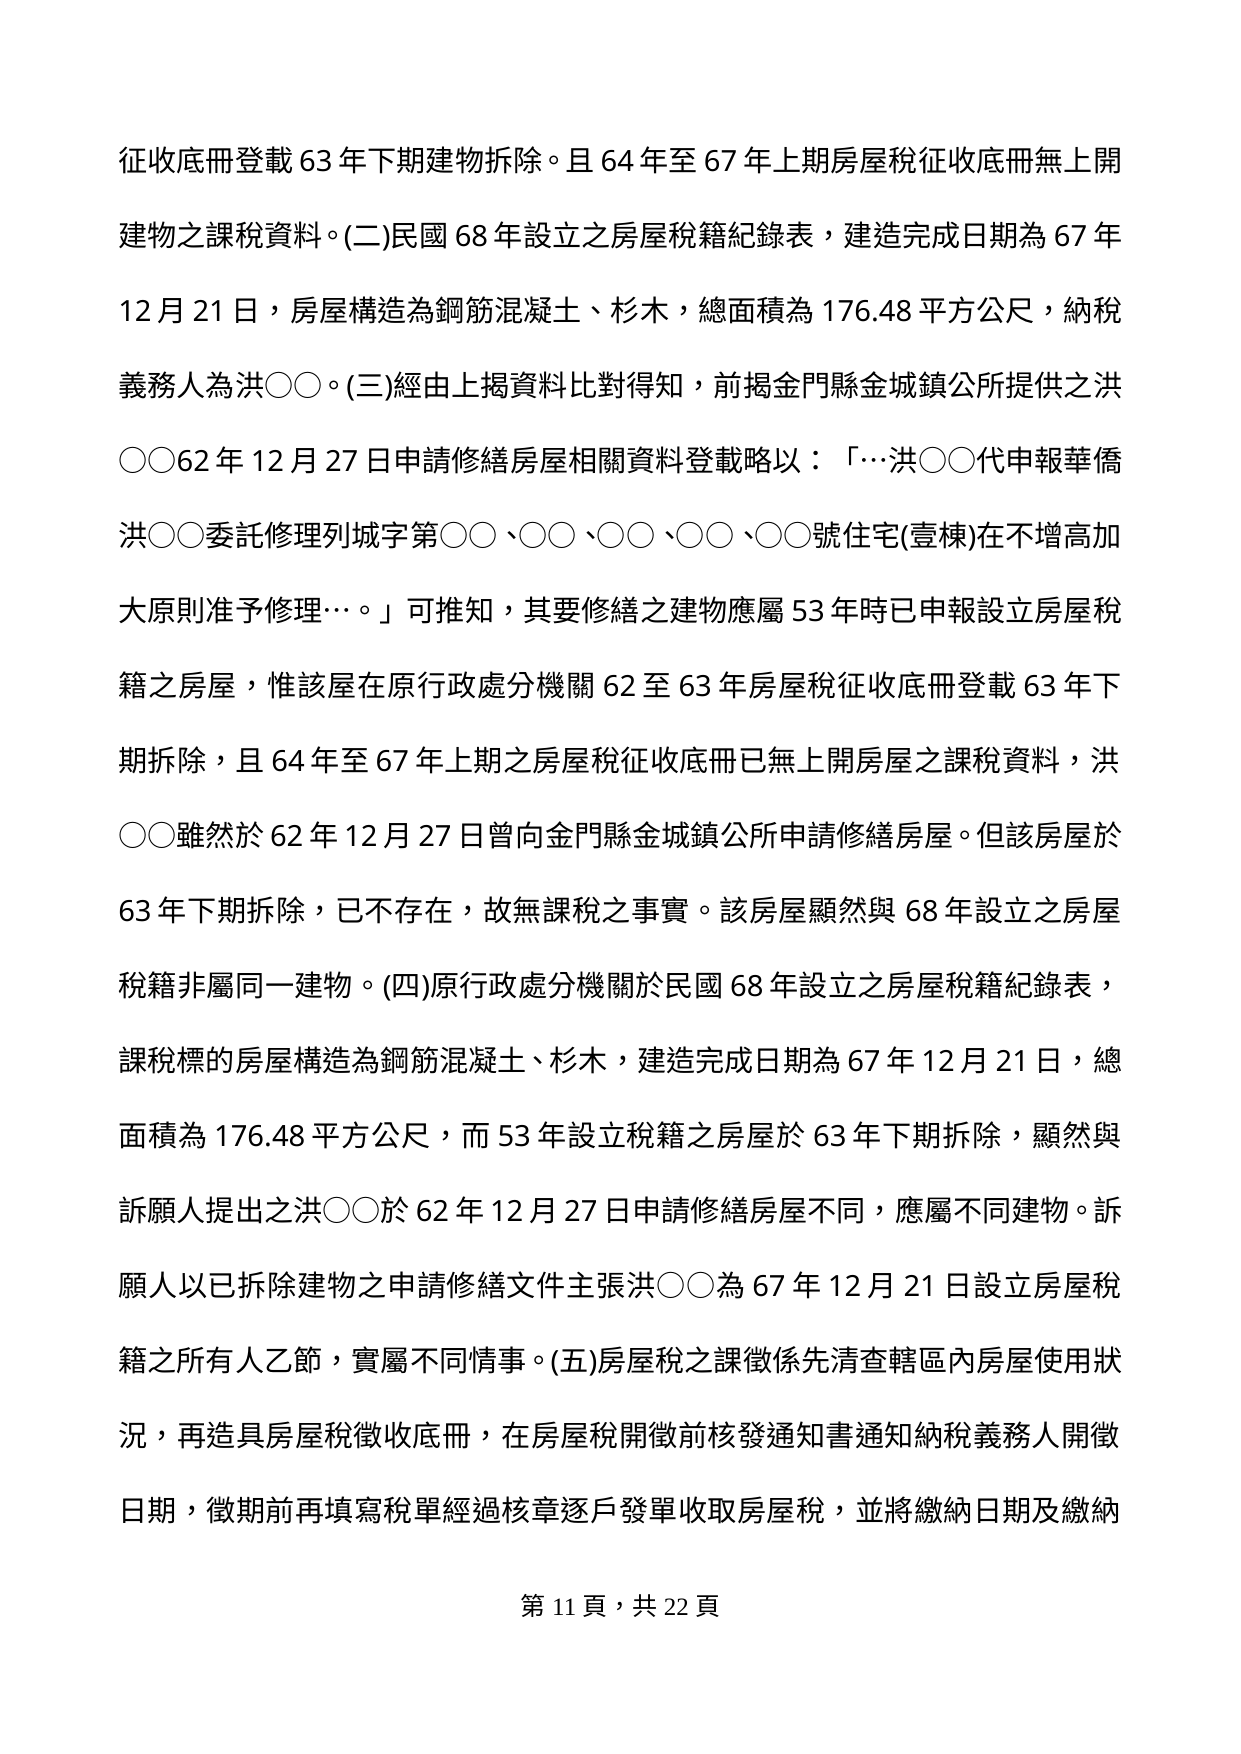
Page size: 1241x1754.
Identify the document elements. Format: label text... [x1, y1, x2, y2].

text 原行政處分機關答辯及補充答辯意旨略謂：一、按房屋稅條例第4條第1、3、4項規定：「（第1項）房屋稅向房屋所有人徵收之。其設有典權者，向典權人徵收之。共有房屋向共有人徵收之，由共有人推定1人繳納，其不為推定者，由現住人或使用人代繳。…」「（第3項）第1項所有權人或典權人住址不明，或非居住房屋所在地者，應由管理人或現住人繳納之…。」「（第4項）「未辦建物所有權第一次登記且所有人不明之房屋，其房屋稅向使用執照所載起造人徵收之；無使用執照者，向建造執照所載起造人徵收之；無建造執照者，向現住人或管理人徵收之。」明定房屋稅應向房屋所有人徵收；於所有人不明時，得向現住人或管理人徵收之。二、另按契稅條例第2條前段規定：「不動產之買賣、承典、交換、贈與、分割或因占有而取得所有權者，均應申報繳納契稅。」復按最高行政法院60年判字第360號判例略以：「房屋稅之納稅義務人應為房屋所有人、典權人、或共有人，而納稅義務人之變更自應有其法定之原因，非依法不得變更之。未辦保存登記之房屋除明顯誤植或其他特殊情形外，已設籍房屋之納稅義務人名義，非經繳納契稅或經主管機關核准變更名義者，不得擅自更改。」三、又按財政部編訂之房屋稅稽徵作業手冊第2章第1 節申報設籍規定及房屋稅條例第4條規定可知，對於審查申報設籍資料，僅為形式審查，並無確認私權之效力。查房屋稅籍是稽徵機關課徵房屋稅之依據，作為核稅勾稽查核之用，無涉及不動產物權登記，房屋稅籍設立登記並非旨在確認所有權歸屬，本案事涉私權爭議，非稅捐機關所能審認裁斷。四、再按大法官會議釋字第368號解釋明文闡釋，行政法院判決係拘束行政機關適用法律之見解；然就行政機關依職權調查並認定之事實，則不在行政法院判決拘束力之範圍，是以，行政機關得依調查事實結果，做出與原已撤銷之前處分相同決定，與法並無違誤，此合先敘明。五、本案原處分機關經再次查證發現新事證如下：(一)該建物於民國53年時已申報設立房屋稅籍，納稅義務人為許○○，房屋構造為中式土磚造、中式磚造，總面積為86.68平方公尺，59年增建總面積為106.48平方公尺。嗣於62年間，納稅義務人變更為洪○○，管理人洪○○。原行政處分機關62年至63年之房屋征收底冊登載63年下期建物拆除。且64年至67年上期房屋稅征收底冊無上開建物之課稅資料。(二)民國68年設立之房屋稅籍紀錄表，建造完成日期為67年12月21日，房屋構造為鋼筋混凝土、杉木，總面積為176.48平方公尺，納稅義務人為洪○○。(三)經由上揭資料比對得知，前揭金門縣金城鎮公所提供之洪○○62年12月27日申請修繕房屋相關資料登載略以：「…洪○○代申報華僑洪○○委託修理列城字第○○、○○、○○、○○、○○號住宅(壹棟)在不增高加大原則准予修理…。」可推知，其要修繕之建物應屬53年時已申報設立房屋稅籍之房屋，惟該屋在原行政處分機關62至63年房屋稅征收底冊登載63年下期拆除，且64年至67年上期之房屋稅征收底冊已無上開房屋之課稅資料，洪○○雖然於62年12月27日曾向金門縣金城鎮公所申請修繕房屋。但該房屋於63年下期拆除，已不存在，故無課稅之事實。該房屋顯然與68年設立之房屋稅籍非屬同一建物。(四)原行政處分機關於民國68年設立之房屋稅籍紀錄表，課稅標的房屋構造為鋼筋混凝土、杉木，建造完成日期為67年12月21日，總面積為176.48平方公尺，而53年設立稅籍之房屋於63年下期拆除，顯然與訴願人提出之洪○○於62年12月27日申請修繕房屋不同，應屬不同建物。訴願人以已拆除建物之申請修繕文件主張洪○○為67年12月21日設立房屋稅籍之所有人乙節，實屬不同情事。(五)房屋稅之課徵係先清查轄區內房屋使用狀況，再造具房屋稅徵收底冊，在房屋稅開徵前核發通知書通知納稅義務人開徵日期，徵期前再填寫稅單經過核章逐戶發單收取房屋稅，並將繳納日期及繳納金額登載於房屋稅徵收底冊上，處理過程均依當時作業程序辦理，並非訴願人所稱由原處分機關「自行登載」之事實。(六)108年7月29日以金稅財字第1080301081號函請金城鎮戶政事務所函查「金門縣金城鎮○○里○○路○○號」房屋目前是否有人設立戶籍乙節，該所於108年8月1日以城戶字第1080001286號函回復：「經查詢戶政資訊系統此門牌目前無人設籍」。(七)108年7月30日以金稅財字第1080301092號函請台灣電力股份有限公司金門營業處提供「金門縣金城鎮○○里○○路○○號」於107年全年及108年1-6月份電費明細表情形乙節。該處於108年8月5 日以金門字第1081754248號函回復：「107年全年及108年1-6月份電費明細資料，該段期間計費度數均為40度，應繳電費計新台幣62元」。(八)108年7月30日以金稅財字第1080301093號函請金門自水廠提供「金門縣金城鎮○○里○○路○○號」於107年全年及108年1-6月份水費明細表情形乙節。該廠於108年8月5 日以水孝字第1080005860號函回復：「查旨揭地址係屬雙月收費用戶，自107年2月起至108年6月止，依本廠水費系統查得繳費金額每期均為新台幣40元基本設施費、用水度數0度」。(九)原處分機關於108年8月5日上午9時、下午3時、晚上8時會同金門縣警察局金城分局現場勘查訴願人系爭坐落於「金門縣金城鎮○○里○○路○○號」房屋，經勘查結果現場鐵捲門緊閉，大門出入口堆置約1人高之塑膠簍子，蜘蛛絲密佈，晚上8時，屋內亦無燈光照明，無人員進出跡象。另經訪查鄰居亦證實日前房屋空置無人居住。六、查坐落於金門縣金城鎮○○路○○號建物，於68年設立房屋稅籍，其房屋納稅義務人為洪○○。經原行政處分機關以金財字第1070301046號函及1070301047號書函請系爭房屋關係人洪○○、許○○約談說明，經由107年9月12日約談洪○○，其證稱「系爭房屋為洪○○（洪○○）的，且房屋原本為木造，後來洪○○自己回來整修。」後來交給其父親洪○○管理，其父洪○○往生後由洪○○代管及代繳房屋稅。洪○○提供房屋租賃契約書…等文件影本為憑。另承租人許○○107年9月11日證實其當初係向洪○○承租系爭房屋，並約每兩個月繳付租金乙次；洪○○過世後則向洪○○承租。足以證明，洪○○、洪○○確實為系爭房屋之占有人及管理人。綜上言之，系爭房屋自81年至103年12月31日間計長達22年期間由洪○○出租給許○○。足見，斯時新建房屋所有人為洪○○，管理人為洪○○、洪○○，原行政處分機關以渠等為房屋納稅義務人並無違誤。七、按最高行政法院60年判字第360號行政判例：「房屋稅之納稅義務人應為房屋所有人﹑典權人﹑或共有人，而納稅義務人之變更自應有其法定之原因，非依法不得變更之。」；臺中高等行政法院91年度訴字第142號行政裁判：「又一屋只能辦一房屋稅籍設籍登記，不能重複為設籍登記，此乃當然之理。」明文闡釋房屋納稅義務人之變更應有法定原因，非依法不得變更；且一屋只能辦一房屋稅籍設籍登記，不能重複為設籍登記之。八、查訴願人主張變更系爭房屋納稅義務人之法定理由為何？訴願人迄今並無明確說明，且無舉證以實其說。依前揭最高行政法院60年判字第360號行政判例及臺中高等行政法院91年度訴字第142號行政裁判，原行政處分機關駁回訴願人之申請，依法無違。(一)依據最高法院106年台上字第1818號民事裁定略以：「…上訴人（洪○○）亦未證明李○○或其配偶洪○○因出資興建，而原始取得系爭未辦理保存登記建物之所有權等情…。」已明確認定系爭房屋並非洪○○之母（李○○）或之父（洪○○）出資興建。是洪○○並無權將系爭房屋讓與訴願人，訴願人亦無法取得所有權（或事實上處分權）。事實明確，且法院確定判決有拘束力。(二)訴願人提出洪○○62年12月間修繕房屋申請資料云云。惟此資料為上揭最高法院106年台上字第1818號民事確定判決所不採，不足以證明系爭房屋為洪○○出資興建。另徵，原行政處分機關之歷史資料，62年至63年房屋徵收底冊登載63年下期建物拆除；64年至67年上期房屋稅徵收底冊無上開建物之課稅資料。依常理推斷，倘若洪○○果真於62年12月間修繕系爭房屋者，何以最高法院不認定？何以原行政處分機關之徵收底冊登載建物拆除？足見訴願人僅提出洪○○62年12月間之修繕房屋申請資料，不足以說明系爭房屋為洪○○修建。訴願人又如何合法取得系爭房屋？訴願人並無說明。(三)系爭房屋若屬所有人不明之情境，依前揭房屋稅條例第4條規定，應向管理人徵收。系爭房屋之管理人為洪○○、洪○○，此有承租系爭房屋長達22年之承租人許○○可證。原行政處分機關依法向洪○○、洪○○徵收，符合法令。至於為何要改為向訴願人徵收？訴願人又如何合法取得管理權？訴願人並無說明。九、再按，臺北高等行政法院91年度簡字第346號行政裁判：「房屋稅之課徵確係以房屋實際使用情形作為核課依據，然所謂『房屋實際使用情形』，係指房屋所有權人本人使用，或其他有權使用人（例如借用人、承租人）使用所生之『房屋實際使用情形』，如果房屋係遭第三人未經所有權人同意私自佔用，則房屋所有人已屬被害人，即不能以第三人私自佔用之使用情形，認為屬於所有人之『房屋實際使用情形』，而據之課徵房屋稅。」查系爭房屋經原行政處分機關調查，應屬空屋，無人居住。訴願人復主張其為「現住人」或「管理人」云云。但訴願人應具有合法占有原因及占有事實，方足以認定。經查金城鎮戶政事務所函復，系爭房屋並無人設籍。另依據用電、用水紀錄及實地勘查結果，並無人居住或使用。倘若僅為訴願人片面認知其有使用權者，則與法不合。是訴願人之主張與事實不合。十、房屋稅納稅義務人，並非必為房屋所有權人，繳納房屋稅之收據，亦非即為房屋所有權之證明；房屋稅納稅義務人不以所有人或典權人為限，房屋之管理人或現住人亦可為納稅義務人，足見房屋設籍課稅，其設籍名義人僅為房屋之納稅義務人，並非證明其為房屋之所有人；而有關房屋產權之歸屬，依內政部71年5月12日台內地字第86068號函，建物產權誰屬未確定，應由申請人訴請司法機關確認其產權後再憑辦理。十一、據前所述，依鈞府108年度府訴決字第001號訴願決定書意旨，且經多方查證，證實系爭房屋之納稅義務人為洪○○(納管人：洪○○)無訛，原處分機關已盡調查之職責。重申言之，未辦保存登記房屋設籍課稅，其稅籍名義人僅為房屋之納稅義務人，並非證明其為房屋之所有人，有關房屋產權之歸屬，依內政部71年5月12日台內地字第86068號函，建物產權誰屬未確定，應由申請人訴請司法機關確認其產權後再憑辦理。爰原處分機關以108年8月5日金稅財字第1080301134號函請訴願人檢具房屋納稅義務人名義變更相關資料至原處分機關申辦，於法有據，並無違誤。十二、綜上析論，本件訴願，顯無理由，敬請鈞府鑒核，賜准駁回訴願人之訴願，以維法紀，實感德禱等語。 [118, 121, 1122, 1546]
